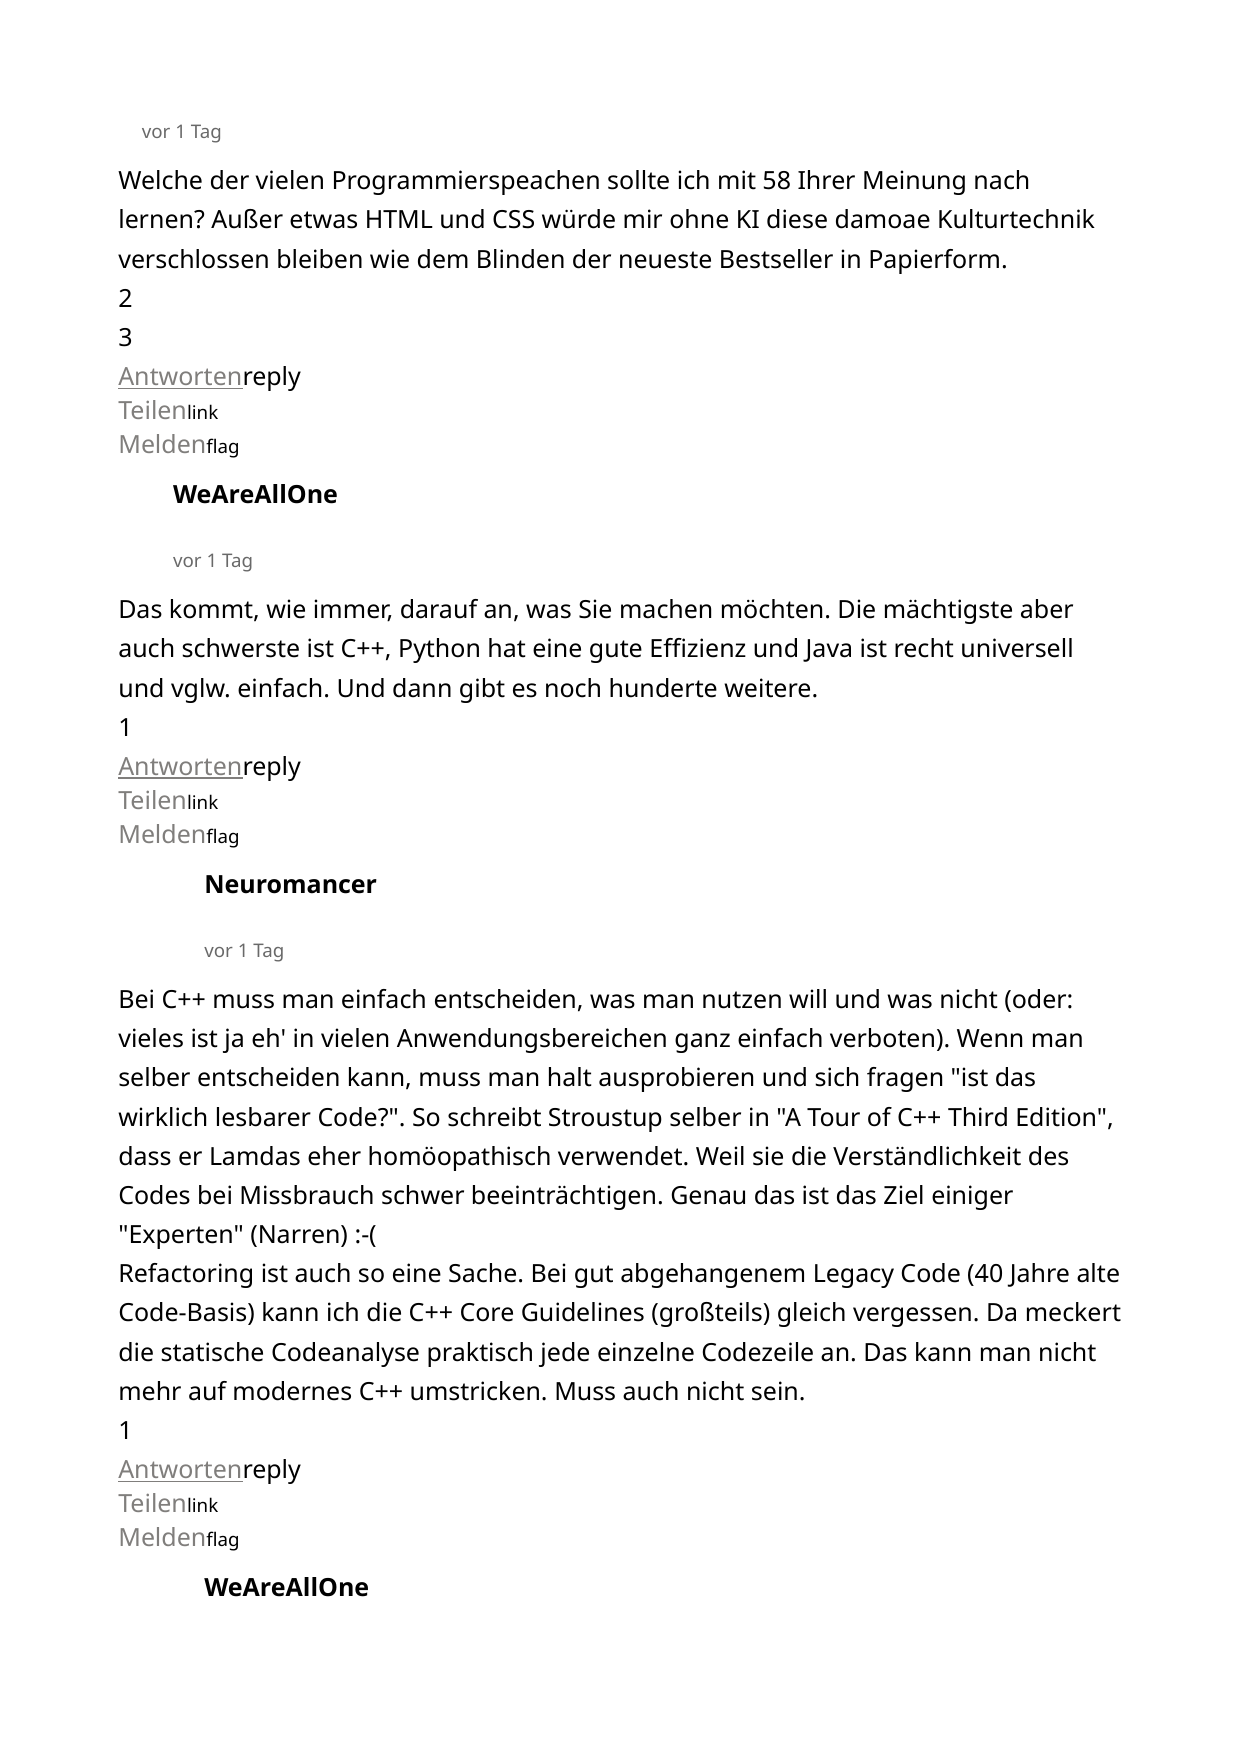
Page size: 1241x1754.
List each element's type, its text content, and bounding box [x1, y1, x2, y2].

text Meldenflag [118, 817, 1122, 851]
text Meldenflag [118, 1520, 1122, 1554]
text 2 [118, 281, 1122, 314]
text Teilenlink [118, 1486, 1122, 1520]
text Welche der vielen Programmierspeachen sollte ich mit 58 Ihrer Meinung nach lernen? Außer etwas HTML und CSS würde mir ohne KI diese damoae Kulturtechnik verschlossen bleiben wie dem Blinden der neueste Bestseller in Papierform. [118, 163, 1122, 275]
text Meldenflag [118, 427, 1122, 461]
text WeAreAllOne [204, 1569, 1114, 1604]
text vor 1 Tag [204, 937, 1117, 962]
text 1 [118, 709, 1122, 743]
text Antwortenreply [118, 749, 1122, 783]
text Neuromancer [204, 866, 1114, 901]
text Teilenlink [118, 393, 1122, 427]
text Antwortenreply [118, 1452, 1122, 1486]
text 3 [118, 320, 1122, 354]
text WeAreAllOne [173, 477, 1114, 511]
text vor 1 Tag [142, 118, 1117, 144]
text Das kommt, wie immer, darauf an, was Sie machen möchten. Die mächtigste aber auch schwerste ist C++, Python hat eine gute Effizienz und Java ist recht universell und vglw. einfach. Und dann gibt es noch hunderte weitere. [118, 592, 1122, 704]
text Bei C++ muss man einfach entscheiden, was man nutzen will und was nicht (oder: vieles ist ja eh' in vielen Anwendungsbereichen ganz einfach verboten). Wenn man selber entscheiden kann, muss man halt ausprobieren und sich fragen "ist das wirklich lesbarer Code?". So schreibt Stroustup selber in "A Tour of C++ Third Edition", dass er Lamdas eher homöopathisch verwendet. Weil sie die Verständlichkeit des Codes bei Missbrauch schwer beeinträchtigen. Genau das ist das Ziel einiger "Experten" (Narren) :-( Refactoring ist auch so eine Sache. Bei gut abgehangenem Legacy Code (40 Jahre alte Code-Basis) kann ich die C++ Core Guidelines (großteils) gleich vergessen. Da meckert die statische Codeanalyse praktisch jede einzelne Codezeile an. Das kann man nicht mehr auf modernes C++ umstricken. Muss auch nicht sein. [118, 982, 1122, 1407]
text vor 1 Tag [173, 547, 1117, 573]
text 1 [118, 1413, 1122, 1447]
text Antwortenreply [118, 359, 1122, 393]
text Teilenlink [118, 783, 1122, 817]
